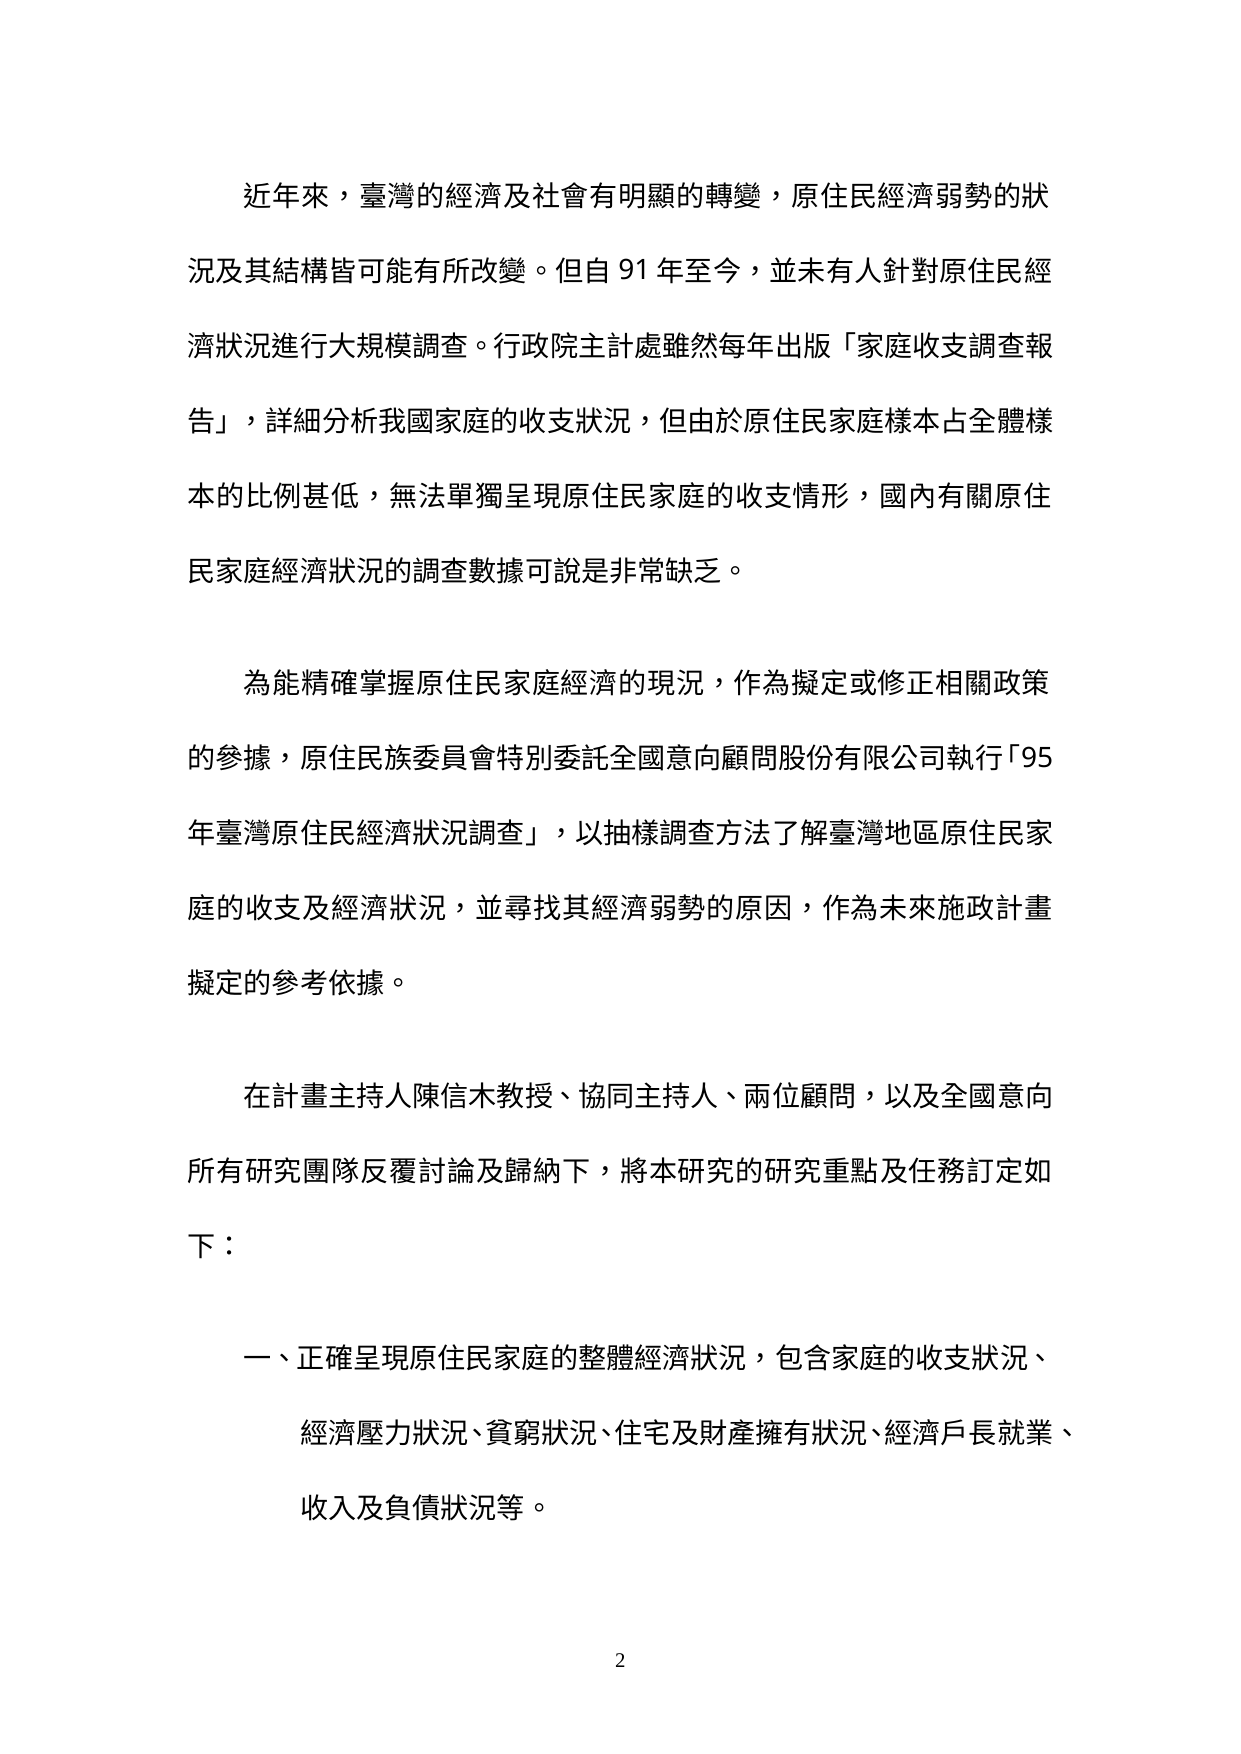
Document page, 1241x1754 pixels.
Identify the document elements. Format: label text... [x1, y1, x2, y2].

text 近年來，臺灣的經濟及社會有明顯的轉變，原住民經濟弱勢的狀況及其結構皆可能有所改變。但自91年至今，並未有人針對原住民經濟狀況進行大規模調查。行政院主計處雖然每年出版「家庭收支調查報告」，詳細分析我國家庭的收支狀況，但由於原住民家庭樣本占全體樣本的比例甚低，無法單獨呈現原住民家庭的收支情形，國內有關原住民家庭經濟狀況的調查數據可說是非常缺乏。 [187, 150, 1053, 600]
text 為能精確掌握原住民家庭經濟的現況，作為擬定或修正相關政策的參據，原住民族委員會特別委託全國意向顧問股份有限公司執行「95年臺灣原住民經濟狀況調查」，以抽樣調查方法了解臺灣地區原住民家庭的收支及經濟狀況，並尋找其經濟弱勢的原因，作為未來施政計畫擬定的參考依據。 [187, 637, 1053, 1012]
text 在計畫主持人陳信木教授、協同主持人、兩位顧問，以及全國意向所有研究團隊反覆討論及歸納下，將本研究的研究重點及任務訂定如下： [187, 1050, 1053, 1275]
text 一、正確呈現原住民家庭的整體經濟狀況，包含家庭的收支狀況、經濟壓力狀況、貧窮狀況、住宅及財產擁有狀況、經濟戶長就業、收入及負債狀況等。 [243, 1312, 1053, 1537]
